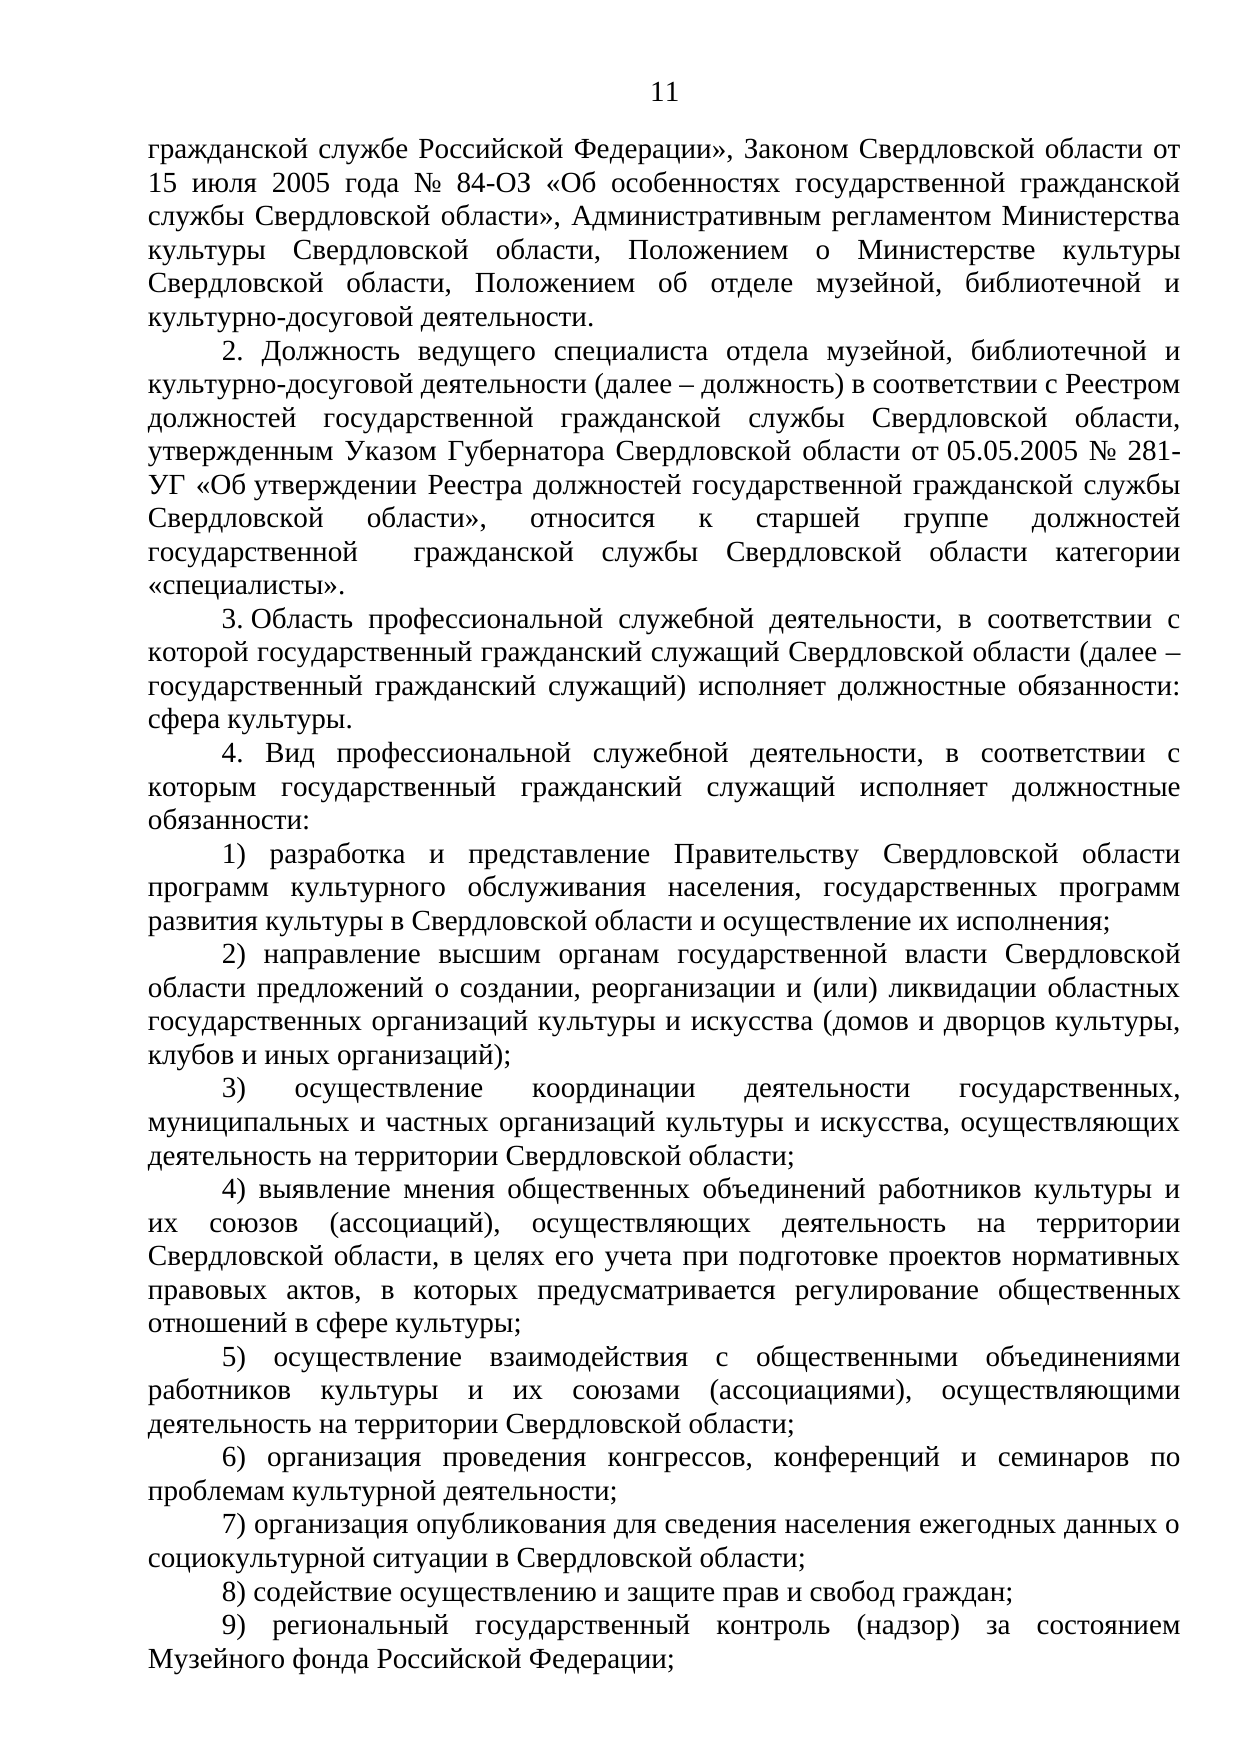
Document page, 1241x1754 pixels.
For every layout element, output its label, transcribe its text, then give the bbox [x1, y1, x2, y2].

text 1) разработка и представление Правительству Свердловской области программ культурного обслуживания населения, государственных программ развития культуры в Свердловской области и осуществление их исполнения; [148, 836, 1181, 936]
text 2) направление высшим органам государственной власти Свердловской области предложений о создании, реорганизации и (или) ликвидации областных государственных организаций культуры и искусства (домов и дворцов культуры, клубов и иных организаций); [148, 936, 1181, 1071]
text 5) осуществление взаимодействия с общественными объединениями работников культуры и их союзами (ассоциациями), осуществляющими деятельность на территории Свердловской области; [148, 1339, 1181, 1439]
text 9) региональный государственный контроль (надзор) за состоянием Музейного фонда Российской Федерации; [148, 1607, 1181, 1674]
text 4) выявление мнения общественных объединений работников культуры и их союзов (ассоциаций), осуществляющих деятельность на территории Свердловской области, в целях его учета при подготовке проектов нормативных правовых актов, в которых предусматривается регулирование общественных отношений в сфере культуры; [148, 1171, 1181, 1339]
text 6) организация проведения конгрессов, конференций и семинаров по проблемам культурной деятельности; [148, 1439, 1181, 1507]
text 3. Область профессиональной служебной деятельности, в соответствии с которой государственный гражданский служащий Свердловской области (далее – государственный гражданский служащий) исполняет должностные обязанности: сфера культуры. [148, 601, 1181, 735]
text 3) осуществление координации деятельности государственных, муниципальных и частных организаций культуры и искусства, осуществляющих деятельность на территории Свердловской области; [148, 1071, 1181, 1171]
text 7) организация опубликования для сведения населения ежегодных данных о социокультурной ситуации в Свердловской области; [148, 1507, 1181, 1574]
text 4. Вид профессиональной служебной деятельности, в соответствии с которым государственный гражданский служащий исполняет должностные обязанности: [148, 735, 1181, 836]
text 8) содействие осуществлению и защите прав и свобод граждан; [148, 1574, 1181, 1607]
text гражданской службе Российской Федерации», Законом Свердловской области от 15 июля 2005 года № 84-ОЗ «Об особенностях государственной гражданской службы Свердловской области», Административным регламентом Министерства культуры Свердловской области, Положением о Министерстве культуры Свердловской области, Положением об отделе музейной, библиотечной и культурно-досуговой деятельности. [148, 131, 1181, 333]
text 2. Должность ведущего специалиста отдела музейной, библиотечной и культурно-досуговой деятельности (далее – должность) в соответствии с Реестром должностей государственной гражданской службы Свердловской области, утвержденным Указом Губернатора Свердловской области от 05.05.2005 № 281-УГ «Об утверждении Реестра должностей государственной гражданской службы Свердловской области», относится к старшей группе должностей государственной гражданской службы Свердловской области категории «специалисты». [148, 333, 1181, 601]
